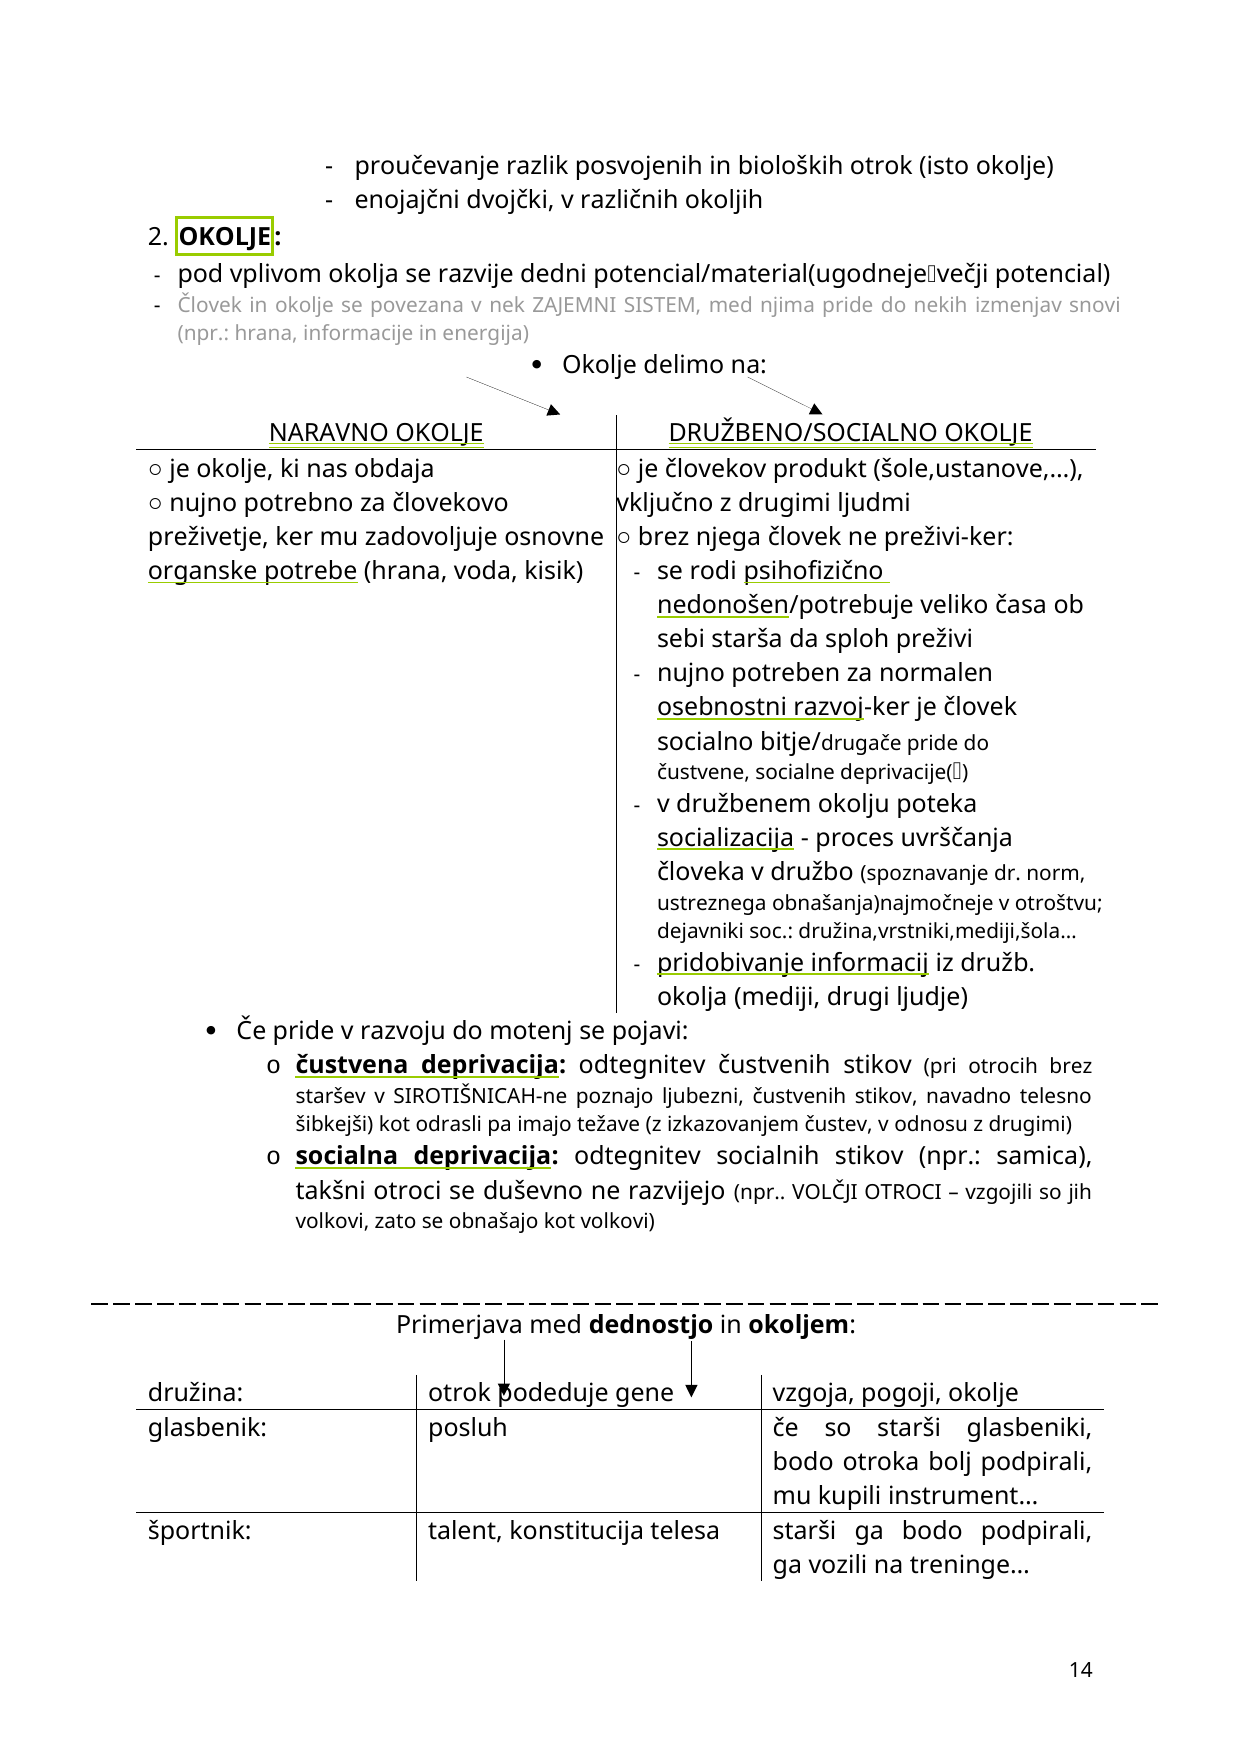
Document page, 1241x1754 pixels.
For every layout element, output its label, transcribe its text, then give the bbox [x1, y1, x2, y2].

list socialna deprivacija: odtegnitev socialnih stikov (npr.: samica), takšni otroci se duševno ne razvijejo (npr.. VOLČJI OTROCI – vzgojili so jih volkovi, zato se obnašajo kot volkovi) [266, 1138, 1093, 1235]
table_cell športnik: [136, 1513, 416, 1581]
table_header NARAVNO OKOLJE [136, 415, 616, 449]
table_cell posluh [417, 1410, 761, 1512]
list Okolje delimo na: [207, 347, 1093, 381]
table_cell glasbenik: [136, 1410, 416, 1512]
table_header vzgoja, pogoji, okolje [762, 1375, 1104, 1409]
list pod vplivom okolja se razvije dedni potencial/material(ugodnejevečji potencial) [153, 256, 1123, 290]
table_cell ○ je človekov produkt (šole,ustanove,…), vključno z drugimi ljudmi ○ brez njega človek ne preživi-ker: se rodi psihofizično nedonošen/potrebuje veliko časa ob sebi starša da sploh preživi nujno potreben za normalen osebnostni razvoj-ker je človek socialno bitje/drugače pride do čustvene, socialne deprivacije() v družbenem okolju poteka socializacija - proces uvrščanja človeka v družbo (spoznavanje dr. norm, ustreznega obnašanja)najmočneje v otroštvu; dejavniki soc.: družina,vrstniki,mediji,šola… pridobivanje informacij iz družb. okolja (mediji, drugi ljudje) [617, 450, 1096, 1013]
table_header DRUŽBENO/SOCIALNO OKOLJE [617, 415, 1096, 449]
text Primerjava med dednostjo in okoljem: [91, 1303, 1160, 1341]
table_cell talent, konstitucija telesa [417, 1513, 761, 1581]
list enojajčni dvojčki, v različnih okoljih [325, 182, 1093, 216]
list Če pride v razvoju do motenj se pojavi: [207, 1013, 1093, 1047]
table_cell če so starši glasbeniki, bodo otroka bolj podpirali, mu kupili instrument… [762, 1410, 1104, 1512]
text OKOLJE [178, 219, 271, 253]
list Človek in okolje se povezana v nek ZAJEMNI SISTEM, med njima pride do nekih izmenjav snovi (npr.: hrana, informacije in energija) [153, 290, 1123, 347]
table_header otrok podeduje gene [417, 1375, 761, 1409]
table_cell starši ga bodo podpirali, ga vozili na treninge… [762, 1513, 1104, 1581]
table_header družina: [136, 1375, 416, 1409]
text 2. [148, 216, 175, 256]
list proučevanje razlik posvojenih in bioloških otrok (isto okolje) [325, 148, 1093, 182]
table_cell ○ je okolje, ki nas obdaja ○ nujno potrebno za človekovo preživetje, ker mu zadovoljuje osnovne organske potrebe (hrana, voda, kisik) [136, 450, 616, 1013]
list čustvena deprivacija: odtegnitev čustvenih stikov (pri otrocih brez staršev v SIROTIŠNICAH-ne poznajo ljubezni, čustvenih stikov, navadno telesno šibkejši) kot odrasli pa imajo težave (z izkazovanjem čustev, v odnosu z drugimi) [266, 1047, 1093, 1138]
text : [274, 216, 1093, 256]
